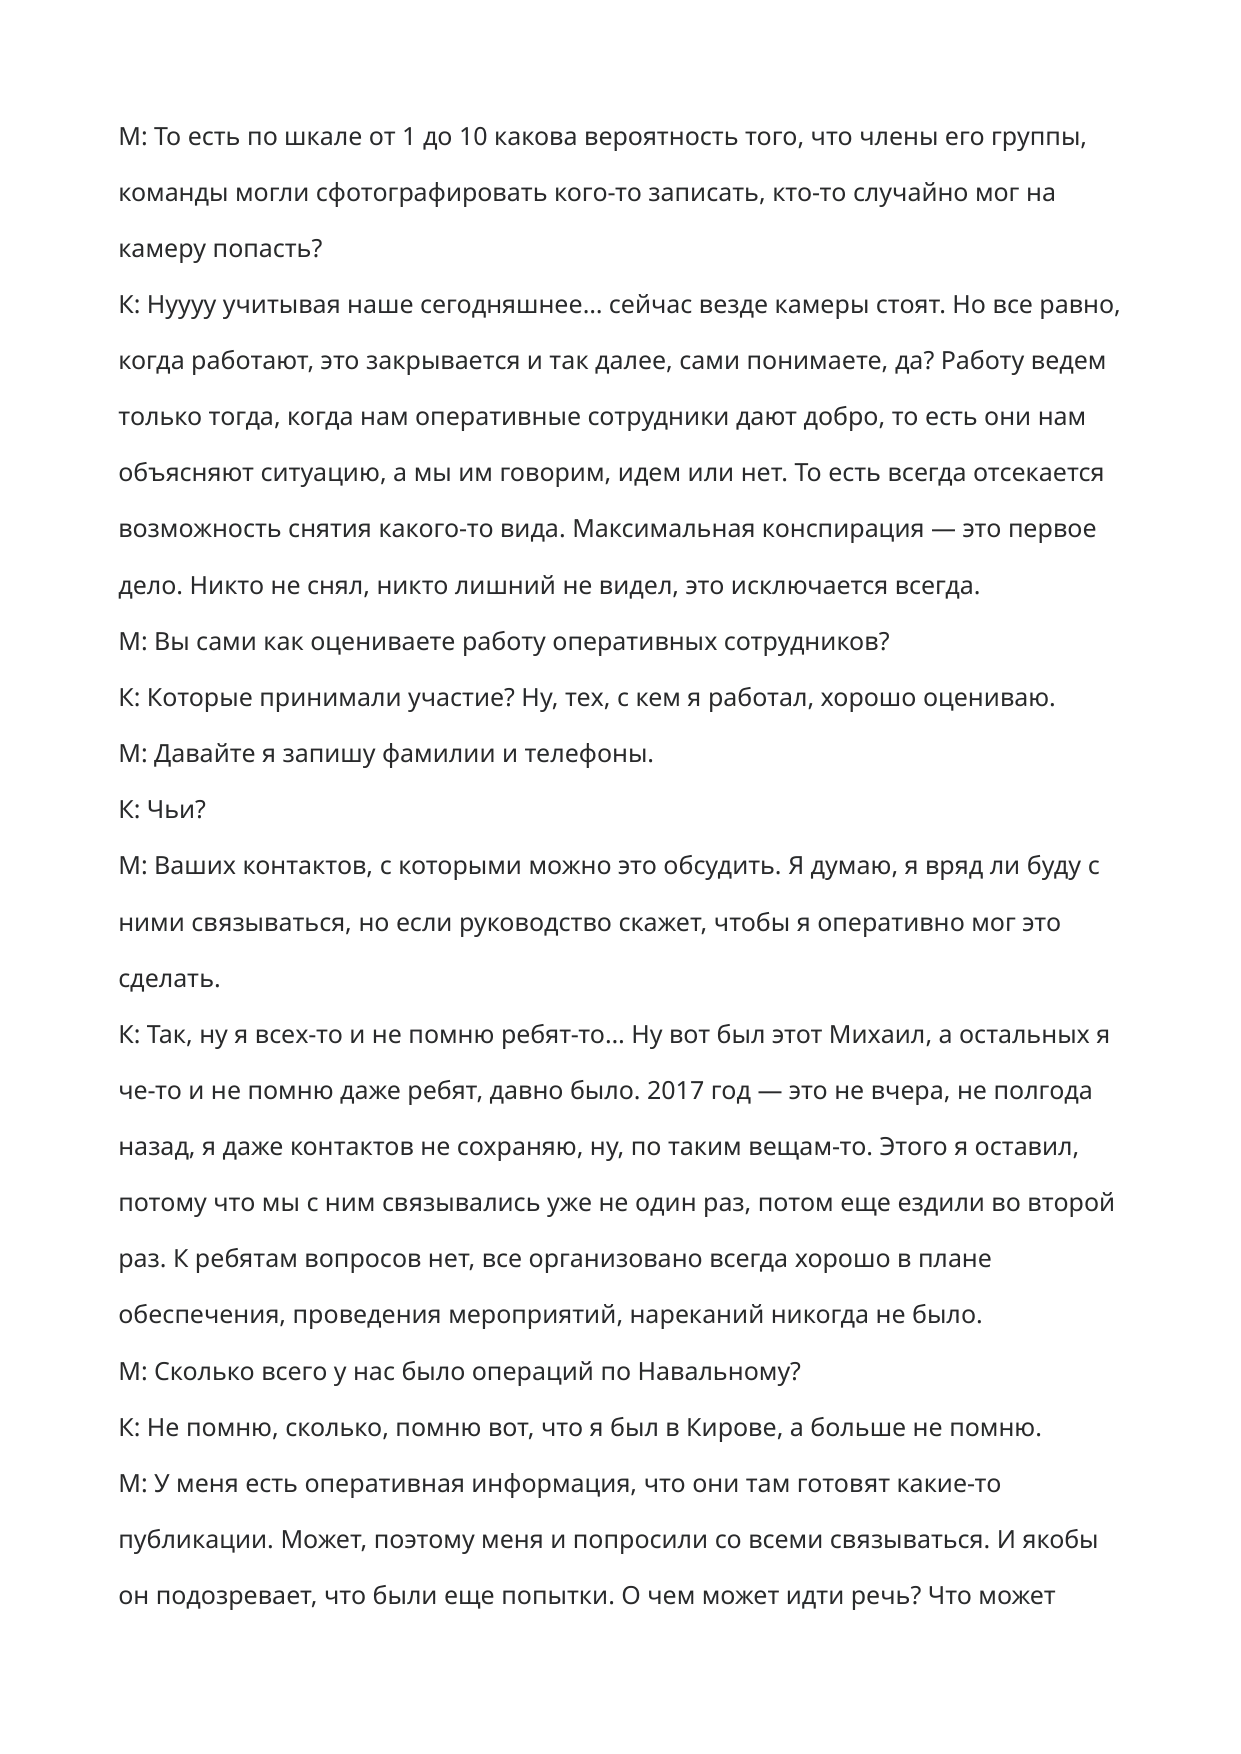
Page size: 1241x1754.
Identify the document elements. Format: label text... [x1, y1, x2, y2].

text М: То есть по шкале от 1 до 10 какова вероятность того, что члены его группы, команды могли сфотографировать кого-то записать, кто-то случайно мог на камеру попасть? К: Нуууу учитывая наше сегодняшнее… сейчас везде камеры стоят. Но все равно, когда работают, это закрывается и так далее, сами понимаете, да? Работу ведем только тогда, когда нам оперативные сотрудники дают добро, то есть они нам объясняют ситуацию, а мы им говорим, идем или нет. То есть всегда отсекается возможность снятия какого-то вида. Максимальная конспирация — это первое дело. Никто не снял, никто лишний не видел, это исключается всегда. М: Вы сами как оцениваете работу оперативных сотрудников? К: Которые принимали участие? Ну, тех, с кем я работал, хорошо оцениваю. М: Давайте я запишу фамилии и телефоны. К: Чьи? М: Ваших контактов, с которыми можно это обсудить. Я думаю, я вряд ли буду с ними связываться, но если руководство скажет, чтобы я оперативно мог это сделать. К: Так, ну я всех-то и не помню ребят-то… Ну вот был этот Михаил, а остальных я че-то и не помню даже ребят, давно было. 2017 год — это не вчера, не полгода назад, я даже контактов не сохраняю, ну, по таким вещам-то. Этого я оставил, потому что мы с ним связывались уже не один раз, потом еще ездили во второй раз. К ребятам вопросов нет, все организовано всегда хорошо в плане обеспечения, проведения мероприятий, нареканий никогда не было. М: Сколько всего у нас было операций по Навальному? К: Не помню, сколько, помню вот, что я был в Кирове, а больше не помню. М: У меня есть оперативная информация, что они там готовят какие-то публикации. Может, поэтому меня и попросили со всеми связываться. И якобы он подозревает, что были еще попытки. О чем может идти речь? Что может [118, 118, 1122, 1612]
